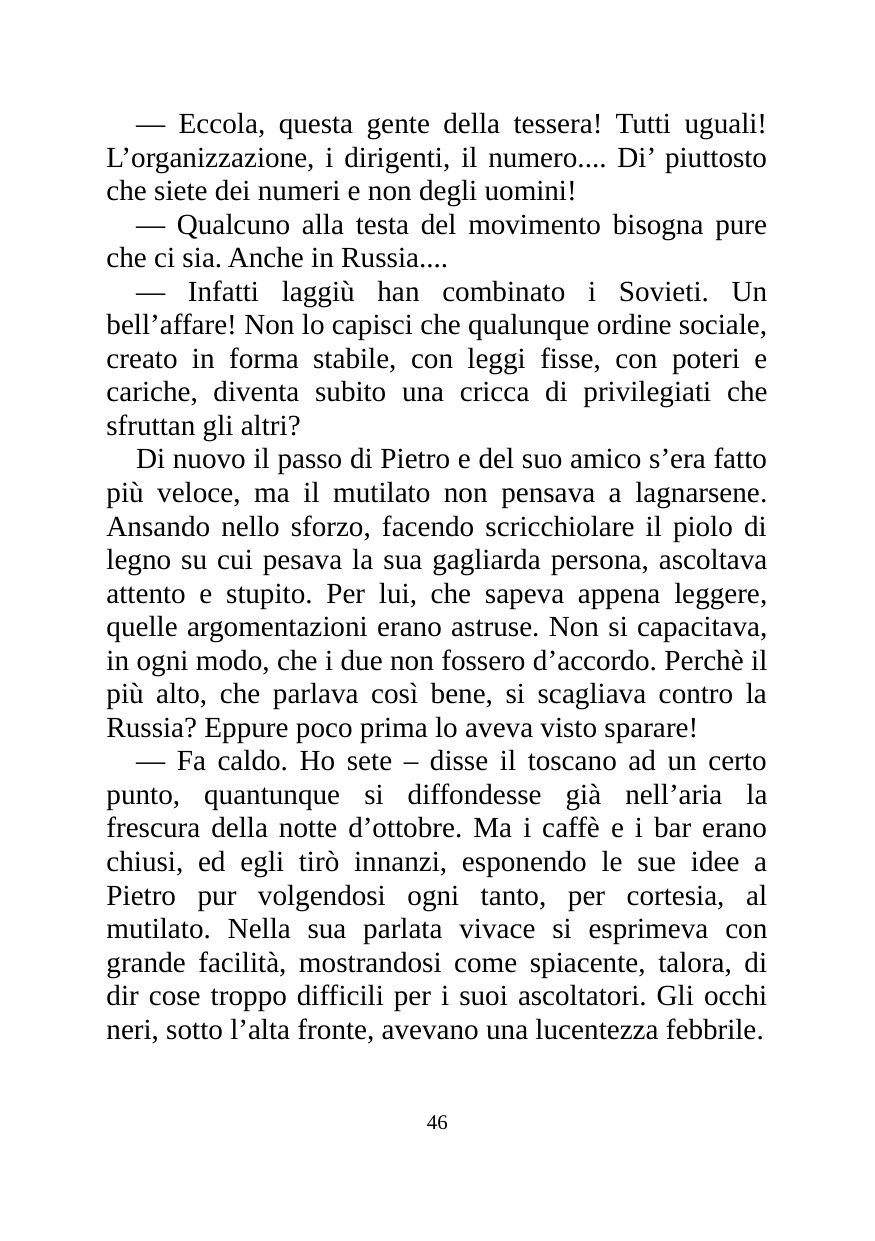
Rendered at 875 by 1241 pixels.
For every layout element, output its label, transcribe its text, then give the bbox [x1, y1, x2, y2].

text — Fa caldo. Ho sete – disse il toscano ad un certo punto, quantunque si diffondesse già nell’aria la frescura della notte d’ottobre. Ma i caffè e i bar erano chiusi, ed egli tirò innanzi, esponendo le sue idee a Pietro pur volgendosi ogni tanto, per cortesia, al mutilato. Nella sua parlata vivace si esprimeva con grande facilità, mostrandosi come spiacente, talora, di dir cose troppo difficili per i suoi ascoltatori. Gli occhi neri, sotto l’alta fronte, avevano una lucentezza febbrile. [106, 743, 768, 1045]
text — Qualcuno alla testa del movimento bisogna pure che ci sia. Anche in Russia.... [106, 207, 768, 274]
text Di nuovo il passo di Pietro e del suo amico s’era fatto più veloce, ma il mutilato non pensava a lagnarsene. Ansando nello sforzo, facendo scricchiolare il piolo di legno su cui pesava la sua gagliarda persona, ascoltava attento e stupito. Per lui, che sapeva appena leggere, quelle argomentazioni erano astruse. Non si capacitava, in ogni modo, che i due non fossero d’accordo. Perchè il più alto, che parlava così bene, si scagliava contro la Russia? Eppure poco prima lo aveva visto sparare! [106, 442, 768, 743]
text — Eccola, questa gente della tessera! Tutti uguali! L’organizzazione, i dirigenti, il numero.... Di’ piuttosto che siete dei numeri e non degli uomini! [106, 106, 768, 207]
text — Infatti laggiù han combinato i Sovieti. Un bell’affare! Non lo capisci che qualunque ordine sociale, creato in forma stabile, con leggi fisse, con poteri e cariche, diventa subito una cricca di privilegiati che sfruttan gli altri? [106, 274, 768, 442]
